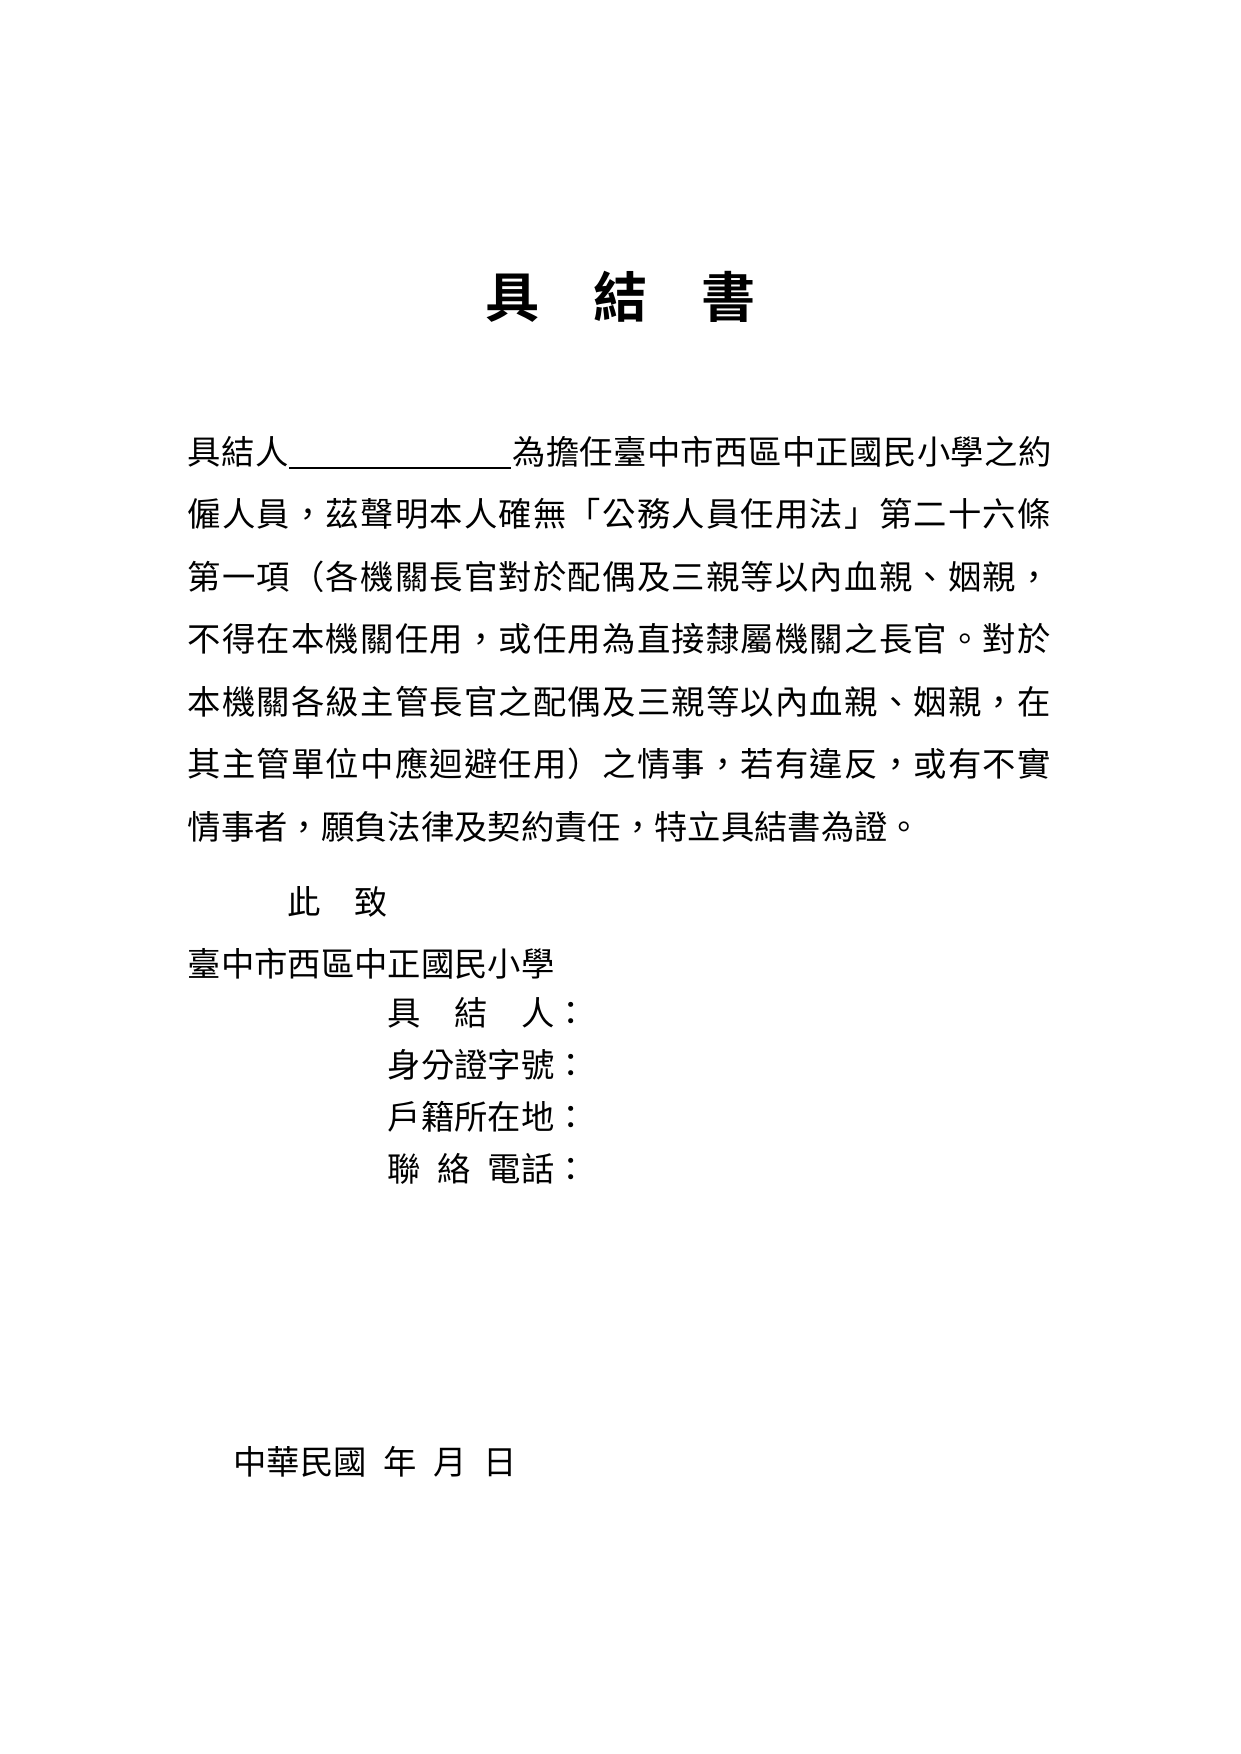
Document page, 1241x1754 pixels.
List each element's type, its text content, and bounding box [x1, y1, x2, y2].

text 具 結 書 [187, 221, 1053, 346]
text 聯 絡 電話： [187, 1139, 1053, 1192]
text 此 致 [187, 858, 1053, 921]
text 具 結 人： [187, 983, 1053, 1035]
text 戶籍所在地： [187, 1087, 1053, 1139]
text 具結人 為擔任臺中市西區中正國民小學之約僱人員，茲聲明本人確無「公務人員任用法」第二十六條第一項（各機關長官對於配偶及三親等以內血親、姻親，不得在本機關任用，或任用為直接隸屬機關之長官。對於本機關各級主管長官之配偶及三親等以內血親、姻親，在其主管單位中應迴避任用）之情事，若有違反，或有不實情事者，願負法律及契約責任，特立具結書為證。 [187, 408, 1053, 846]
text 臺中市西區中正國民小學 [187, 921, 1053, 983]
text 中華民國 年 月 日 [187, 1419, 1053, 1481]
text 身分證字號： [187, 1035, 1053, 1087]
